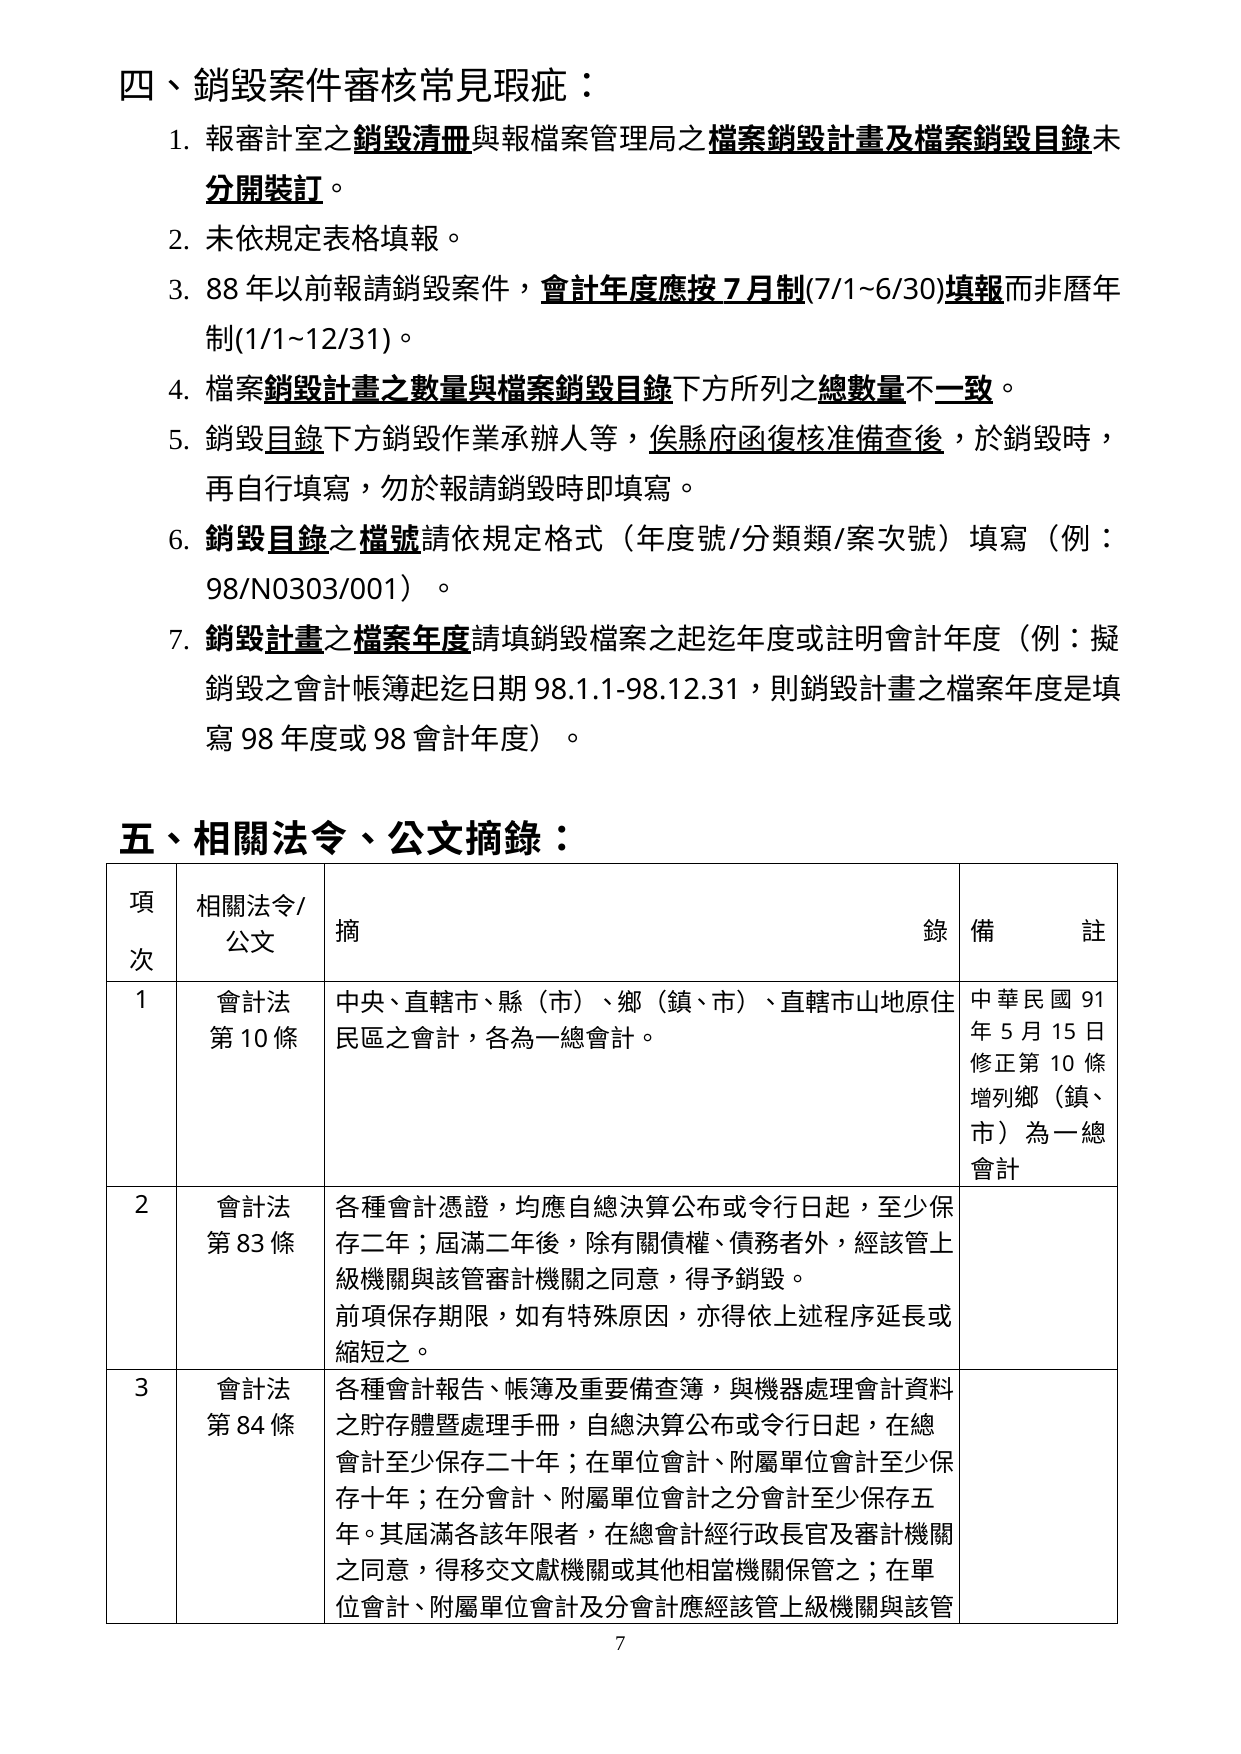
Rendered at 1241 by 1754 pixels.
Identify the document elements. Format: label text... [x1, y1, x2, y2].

table_header 項次 [107, 864, 176, 981]
table_cell 會計法 第83條 [177, 1187, 324, 1368]
list 銷毀目錄之檔號請依規定格式（年度號/分類類/案次號）填寫（例：98/N0303/001）。 [168, 509, 1122, 609]
table_header 備註 [960, 864, 1117, 981]
list 銷毀計畫之檔案年度請填銷毀檔案之起迄年度或註明會計年度（例：擬銷毀之會計帳簿起迄日期98.1.1-98.12.31，則銷毀計畫之檔案年度是填寫98年度或98會計年度）。 [168, 609, 1122, 759]
text 五、相關法令、公文摘錄： [118, 809, 1122, 863]
table_cell 3 [107, 1370, 176, 1623]
list 銷毀目錄下方銷毀作業承辦人等，俟縣府函復核准備查後，於銷毀時，再自行填寫，勿於報請銷毀時即填寫。 [168, 409, 1122, 509]
table_cell 各種會計憑證，均應自總決算公布或令行日起，至少保存二年；屆滿二年後，除有關債權、債務者外，經該管上級機關與該管審計機關之同意，得予銷毀。 前項保存期限，如有特殊原因，亦得依上述程序延長或縮短之。 [325, 1187, 959, 1368]
table_cell [960, 1370, 1117, 1623]
list 檔案銷毀計畫之數量與檔案銷毀目錄下方所列之總數量不一致。 [168, 359, 1122, 409]
table_cell 各種會計報告、帳簿及重要備查簿，與機器處理會計資料之貯存體暨處理手冊，自總決算公布或令行日起，在總會計至少保存二十年；在單位會計、附屬單位會計至少保存十年；在分會計、附屬單位會計之分會計至少保存五年。其屆滿各該年限者，在總會計經行政長官及審計機關之同意，得移交文獻機關或其他相當機關保管之；在單位會計、附屬單位會計及分會計應經該管上級機關與該管 [325, 1370, 959, 1623]
table_cell [960, 1187, 1117, 1368]
list 未依規定表格填報。 [168, 209, 1122, 259]
table_cell 會計法 第10條 [177, 982, 324, 1186]
table_cell 會計法 第84條 [177, 1370, 324, 1623]
table_header 摘錄 [325, 864, 959, 981]
table_header 相關法令/公文 [177, 864, 324, 981]
table_cell 中華民國91年5月15日修正第 10 條增列鄉（鎮、市）為一總會計 [960, 982, 1117, 1186]
text 四、銷毀案件審核常見瑕疵： [118, 59, 1122, 109]
table_cell 中央、直轄市、縣（市）、鄉（鎮、市）、直轄市山地原住民區之會計，各為一總會計。 [325, 982, 959, 1186]
list 88年以前報請銷毀案件，會計年度應按7月制(7/1~6/30)填報而非曆年制(1/1~12/31)。 [168, 259, 1122, 359]
table_cell 1 [107, 982, 176, 1186]
table_cell 2 [107, 1187, 176, 1368]
list 報審計室之銷毀清冊與報檔案管理局之檔案銷毀計畫及檔案銷毀目錄未分開裝訂。 [168, 109, 1122, 209]
